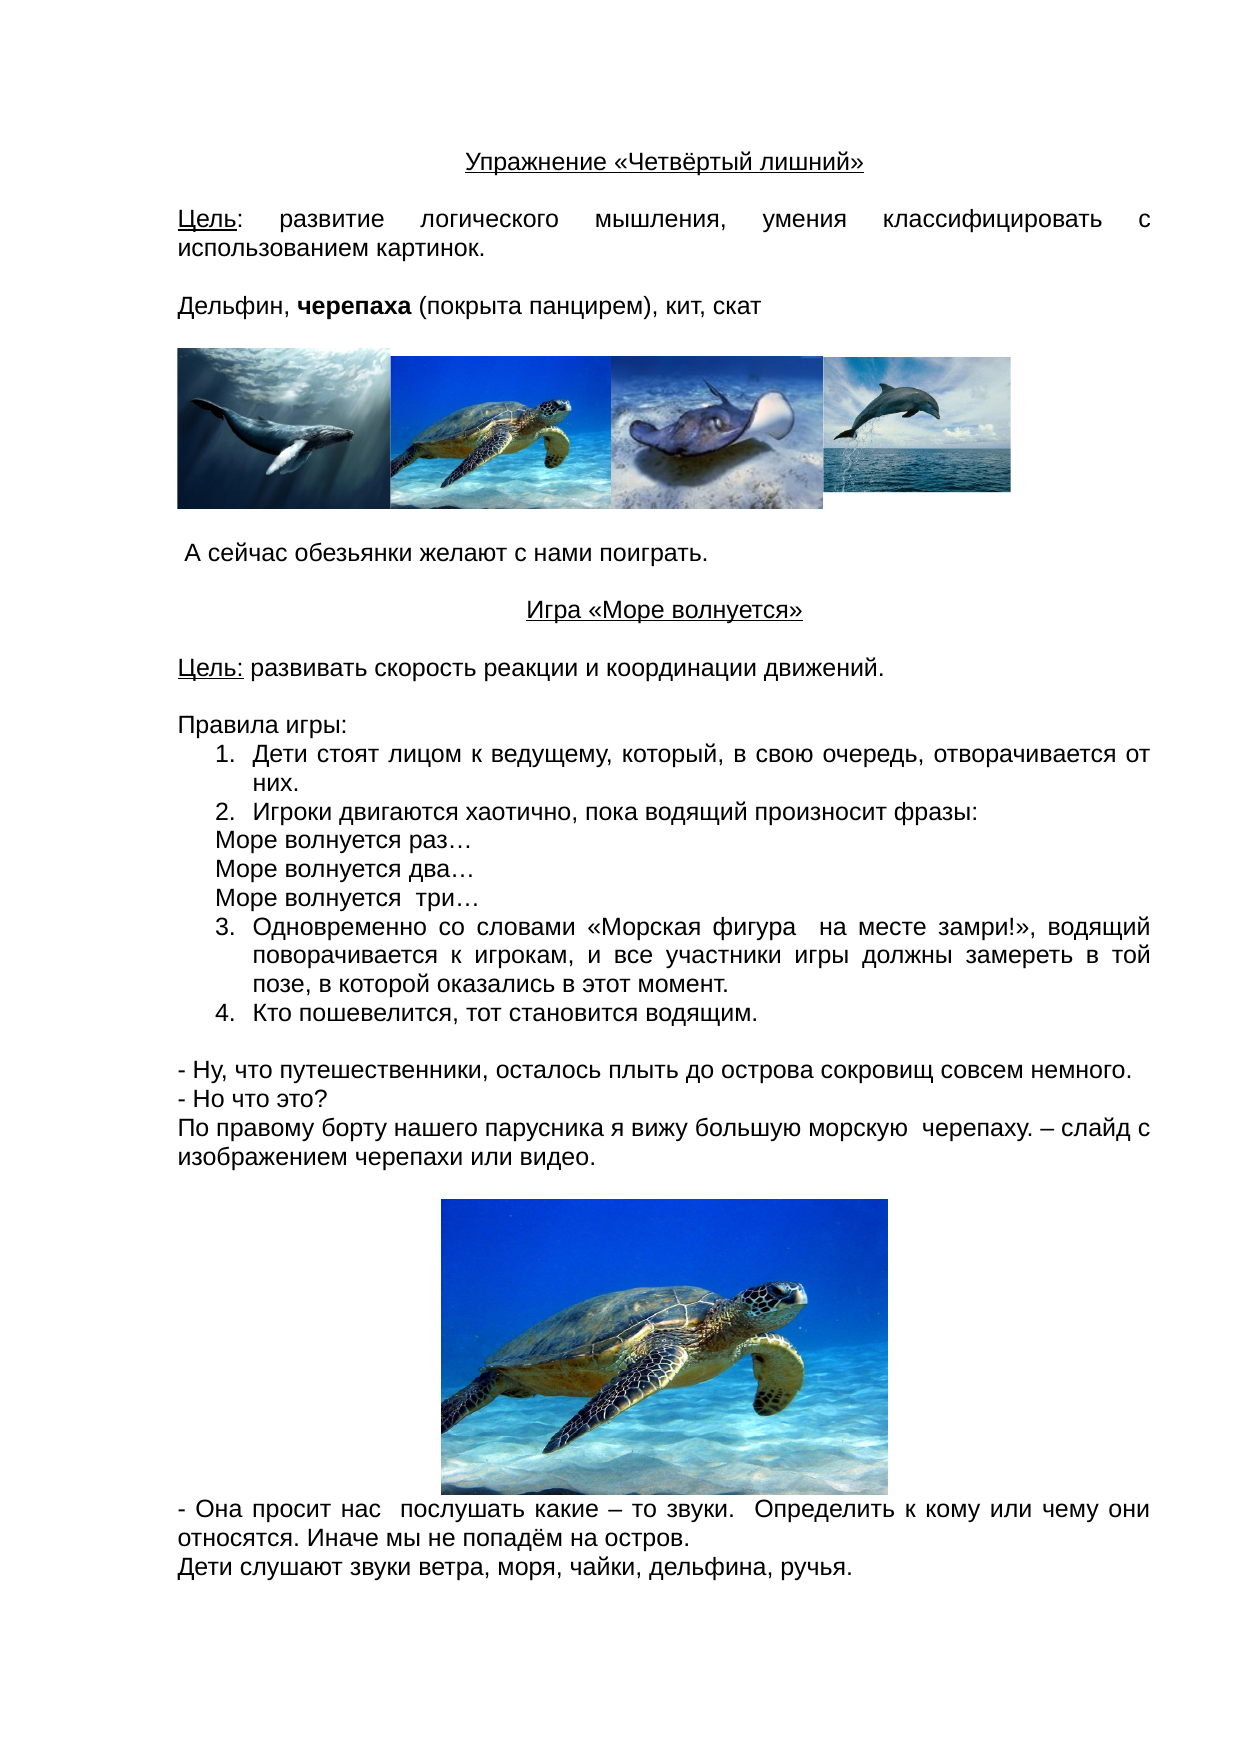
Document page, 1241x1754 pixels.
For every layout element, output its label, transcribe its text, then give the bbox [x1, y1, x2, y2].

text Дети слушают звуки ветра, моря, чайки, дельфина, ручья. [177, 1552, 1152, 1581]
text Упражнение «Четвёртый лишний» [177, 147, 1152, 176]
picture [441, 1199, 888, 1495]
list Игроки двигаются хаотично, пока водящий произносит фразы: [215, 797, 1152, 825]
text Игра «Море волнуется» [177, 595, 1152, 624]
list Кто пошевелится, тот становится водящим. [215, 998, 1152, 1027]
text Цель: развивать скорость реакции и координации движений. [177, 653, 1152, 682]
text Дельфин, черепаха (покрыта панцирем), кит, скат [177, 291, 1152, 319]
text Море волнуется три… [215, 883, 1152, 912]
picture [177, 348, 1011, 509]
text Цель: развитие логического мышления, умения классифицировать с использованием картинок. [177, 204, 1152, 262]
text - Ну, что путешественники, осталось плыть до острова сокровищ совсем немного. [177, 1055, 1152, 1084]
text Море волнуется раз… [215, 825, 1152, 854]
text Море волнуется два… [215, 854, 1152, 883]
text Правила игры: [177, 710, 1152, 739]
text А сейчас обезьянки желают с нами поиграть. [177, 538, 1152, 567]
text - Но что это? [177, 1084, 1152, 1113]
list Дети стоят лицом к ведущему, который, в свою очередь, отворачивается от них. [215, 739, 1152, 797]
text По правому борту нашего парусника я вижу большую морскую черепаху. – слайд с изображением черепахи или видео. [177, 1113, 1152, 1170]
list Одновременно со словами «Морская фигура на месте замри!», водящий поворачивается к игрокам, и все участники игры должны замереть в той позе, в которой оказались в этот момент. [215, 912, 1152, 998]
text - Она просит нас послушать какие – то звуки. Определить к кому или чему они относятся. Иначе мы не попадём на остров. [177, 1494, 1152, 1552]
